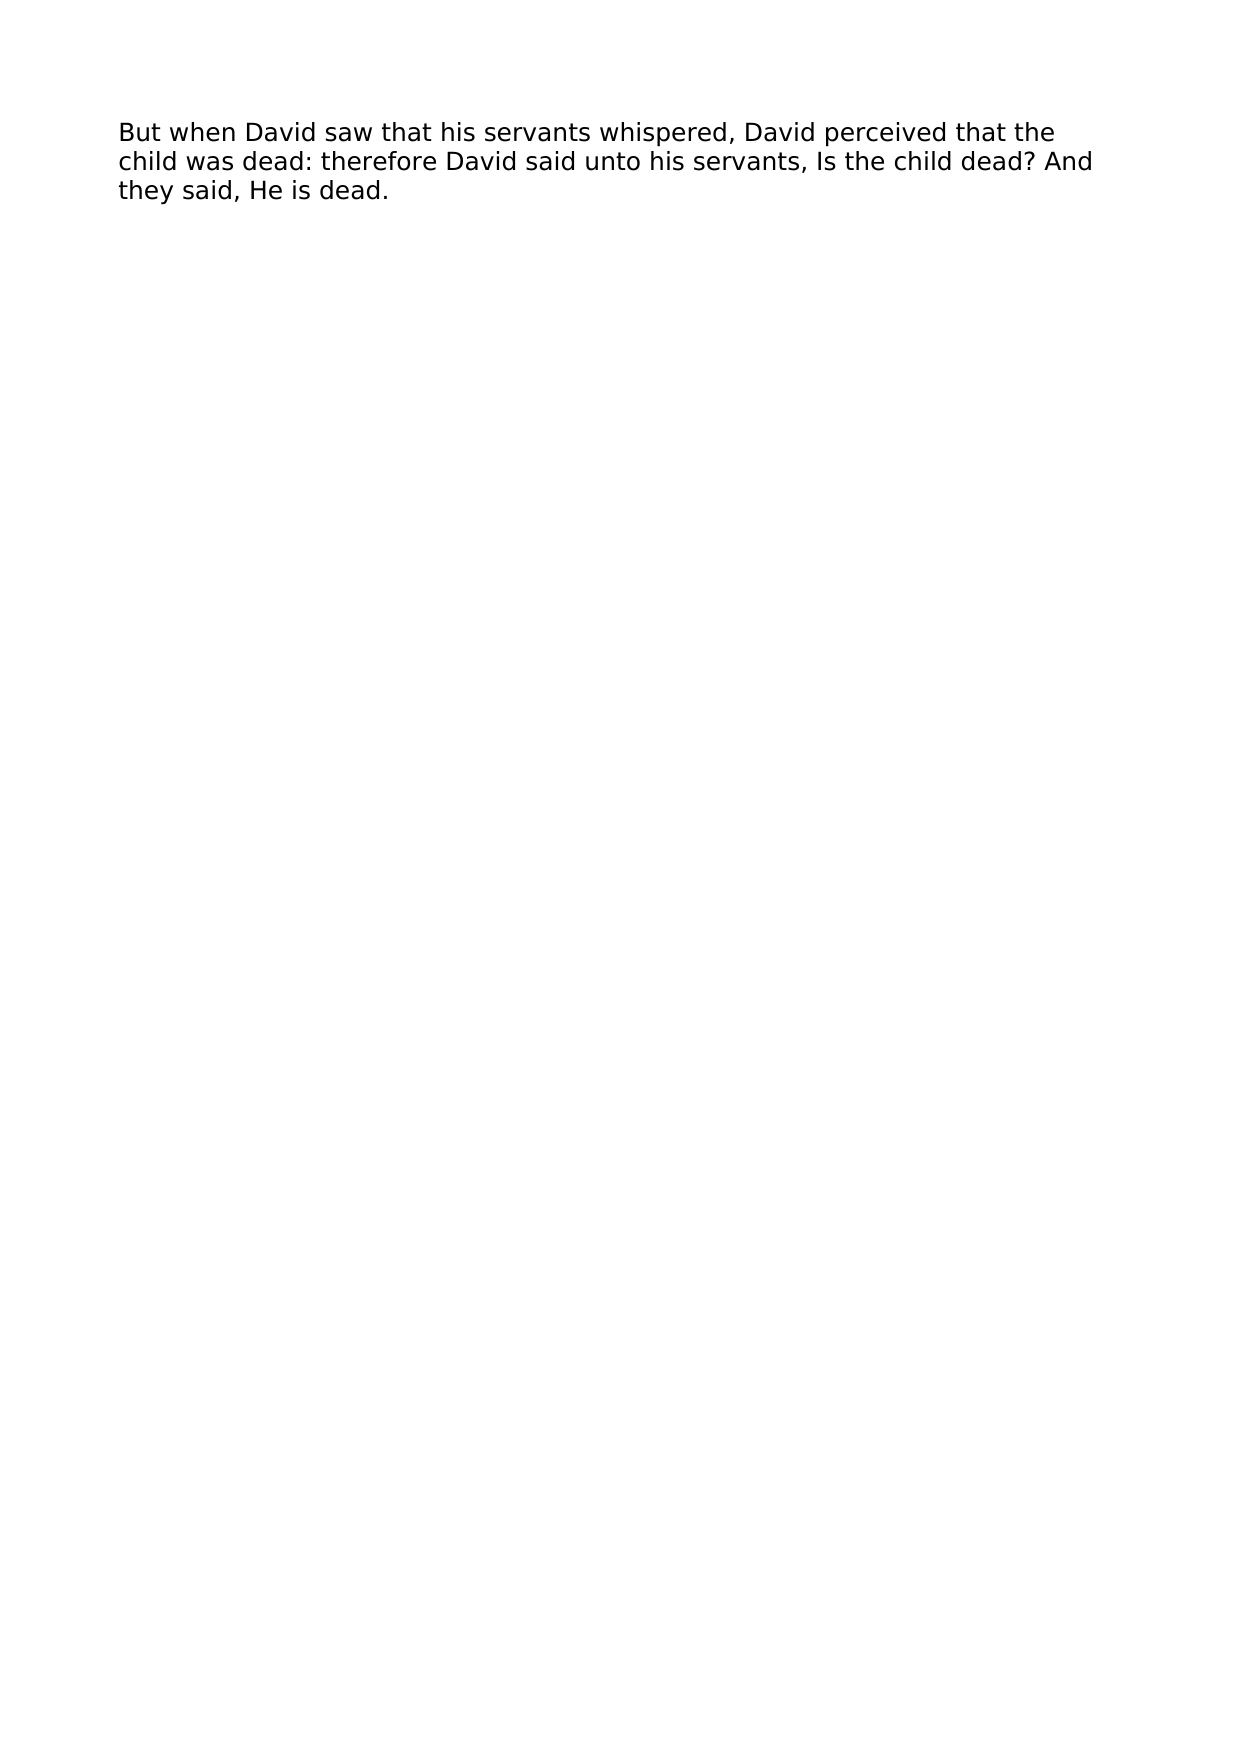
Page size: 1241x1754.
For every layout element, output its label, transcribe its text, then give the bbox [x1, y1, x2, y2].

text But when David saw that his servants whispered, David perceived that the child was dead: therefore David said unto his servants, Is the child dead? And they said, He is dead. [118, 118, 1122, 206]
